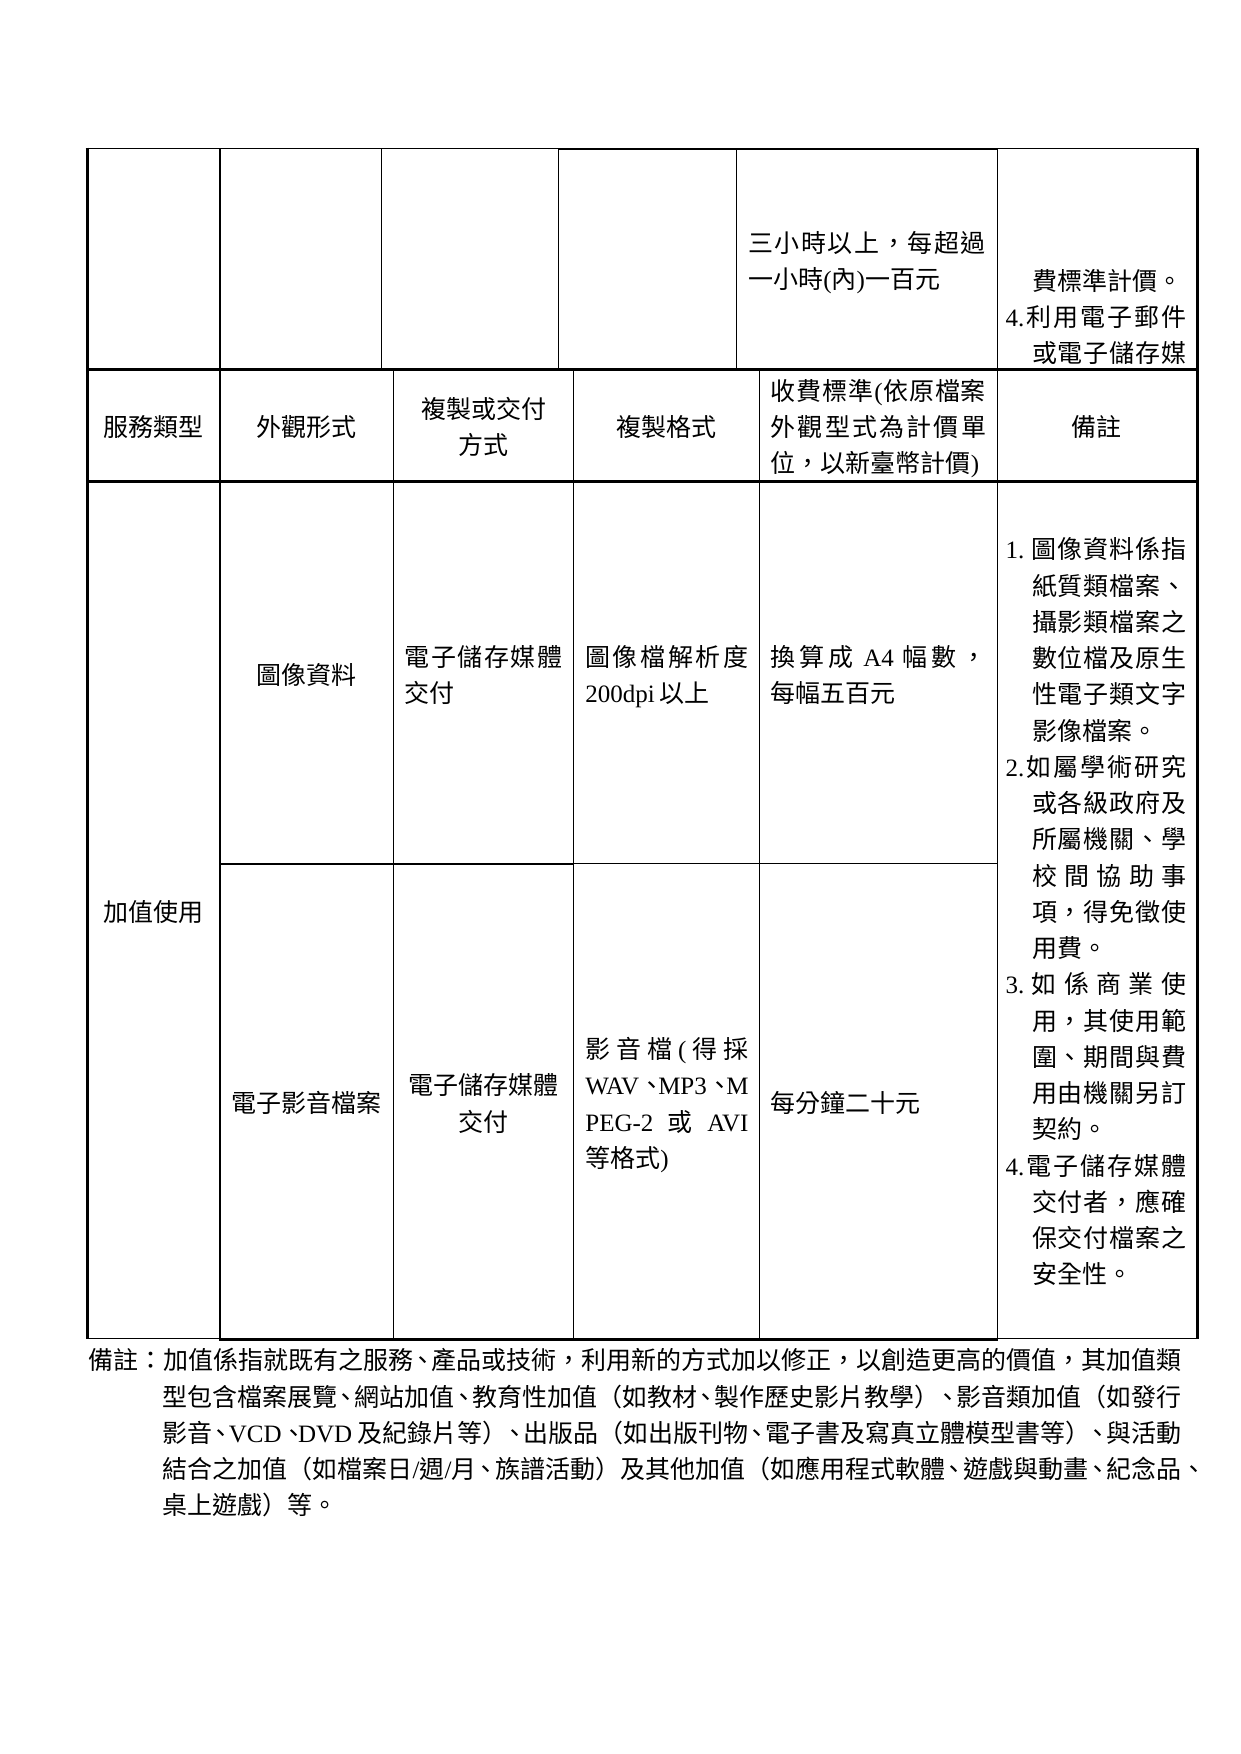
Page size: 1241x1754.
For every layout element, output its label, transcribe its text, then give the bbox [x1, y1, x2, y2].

table_cell 備註 [998, 371, 1196, 480]
table_cell 服務類型 [89, 371, 219, 480]
table_cell 複製或交付 方式 [394, 371, 573, 480]
table_cell [221, 149, 381, 368]
table_cell 影音檔(得採WAV、MP3、MPEG-2或AVI等格式) [574, 864, 759, 1338]
table_cell [89, 149, 219, 368]
table_cell 收費標準(依原檔案外觀型式為計價單位，以新臺幣計價) [760, 371, 997, 480]
table_cell 外觀形式 [221, 371, 393, 480]
table_cell 加值使用 [89, 483, 219, 1338]
table_cell 1..圖像資料係指紙質類檔案、攝影類檔案之數位檔及原生性電子類文字影像檔案。 2.如屬學術研究或各級政府及所屬機關、學校間協助事項，得免徵使用費。 3.如係商業使用，其使用範圍、期間與費用由機關另訂契約。 4.電子儲存媒體交付者，應確保交付檔案之安全性。 [998, 483, 1196, 1338]
table_cell 三小時以上，每超過一小時(內)一百元 [737, 150, 997, 368]
table_cell 電子儲存媒體交付 [394, 865, 573, 1338]
table_cell 電子影音檔案 [221, 865, 393, 1338]
table_cell 圖像檔解析度200dpi以上 [574, 483, 759, 863]
table_cell 複製格式 [574, 371, 759, 480]
table_cell 每分鐘二十元 [760, 864, 997, 1338]
table_cell 圖像資料 [221, 483, 393, 863]
table_cell 1..適用已完成數位化或原生電子形式之檔案者。 2.如不及一幅以一幅計。 3.檔案格式無法以解析度辨識者，依左列最低解析度之收費標準計價。 4.利用電子郵件或電子儲存媒體交付者，應確保交付檔案之安全性。 [998, 149, 1196, 368]
table_cell [382, 149, 558, 368]
table_cell [559, 150, 736, 368]
text 備註：加值係指就既有之服務、產品或技術，利用新的方式加以修正，以創造更高的價值，其加值類型包含檔案展覽、網站加值、教育性加值（如教材、製作歷史影片教學）、影音類加值（如發行影音、VCD、DVD及紀錄片等）、出版品（如出版刊物、電子書及寫真立體模型書等）、與活動結合之加值（如檔案日/週/月、族譜活動）及其他加值（如應用程式軟體、遊戲與動畫、紀念品、桌上遊戲）等。 [89, 1341, 1181, 1522]
table_cell 電子儲存媒體交付 [394, 483, 573, 863]
table_cell 換算成A4幅數，每幅五百元 [760, 483, 997, 863]
